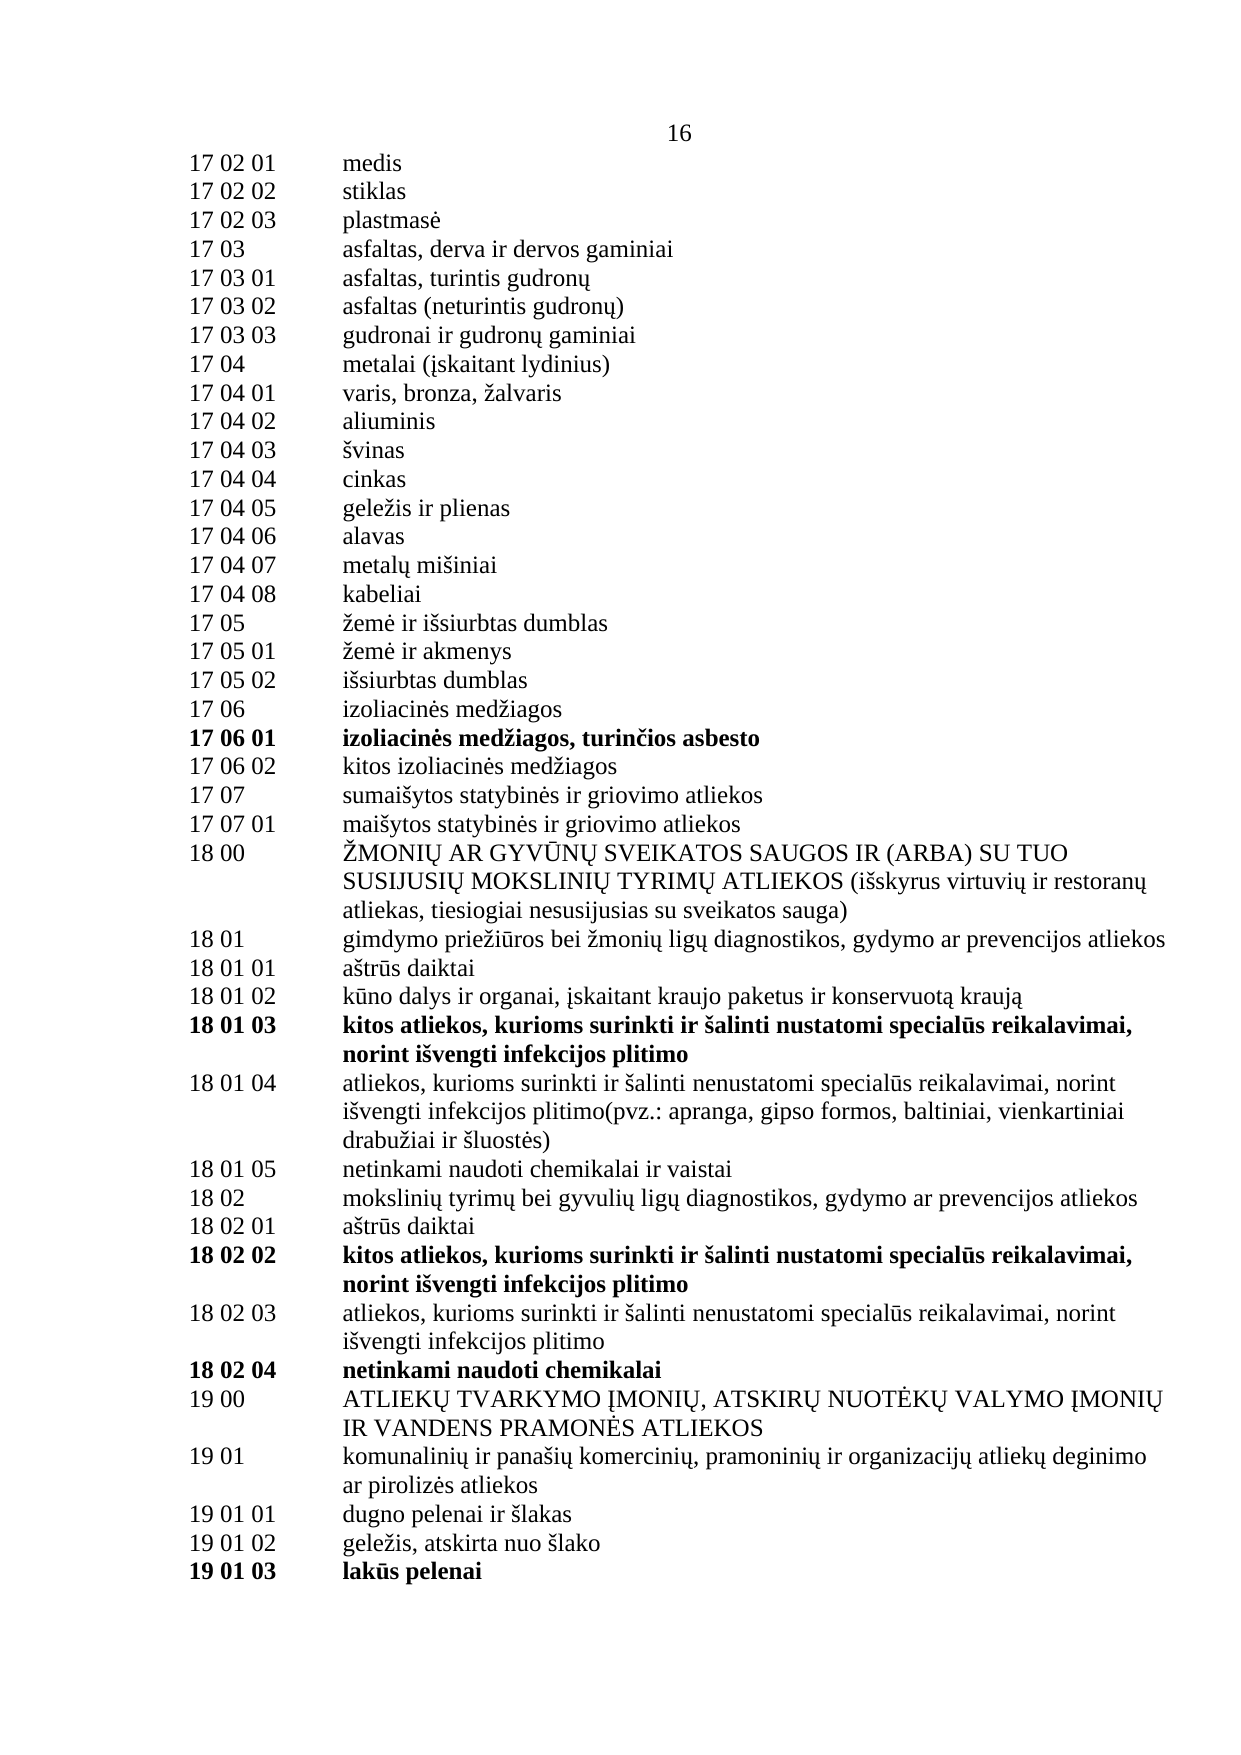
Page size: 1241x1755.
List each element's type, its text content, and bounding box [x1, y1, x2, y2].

table_cell 17 03 [177, 234, 331, 263]
table_cell 17 04 06 [177, 521, 331, 550]
table_cell 17 03 03 [177, 320, 331, 349]
table_cell 17 03 02 [177, 291, 331, 320]
table_cell kabeliai [331, 579, 1181, 608]
table_cell kitos izoliacinės medžiagos [331, 751, 1181, 780]
table_cell netinkami naudoti chemikalai ir vaistai [331, 1154, 1181, 1183]
table_cell 17 06 01 [177, 723, 331, 751]
table_cell 17 03 01 [177, 263, 331, 291]
table_cell 18 01 04 [177, 1068, 331, 1154]
table_cell asfaltas, derva ir dervos gaminiai [331, 234, 1181, 263]
table_cell 17 06 [177, 694, 331, 723]
table_cell gimdymo priežiūros bei žmonių ligų diagnostikos, gydymo ar prevencijos atliekos [331, 924, 1181, 953]
table_cell 19 01 02 [177, 1528, 331, 1556]
table_cell 18 02 02 [177, 1240, 331, 1298]
table_cell 17 04 07 [177, 550, 331, 579]
table_cell 18 01 [177, 924, 331, 953]
table_cell 17 04 04 [177, 464, 331, 493]
table_cell 19 01 03 [177, 1556, 331, 1585]
table_cell 18 01 02 [177, 981, 331, 1010]
table_cell dugno pelenai ir šlakas [331, 1499, 1181, 1528]
table_cell 18 00 [177, 838, 331, 924]
table_cell atliekos, kurioms surinkti ir šalinti nenustatomi specialūs reikalavimai, norint išvengti infekcijos plitimo(pvz.: apranga, gipso formos, baltiniai, vienkartiniai drabužiai ir šluostės) [331, 1068, 1181, 1154]
table_cell žemė ir akmenys [331, 636, 1181, 665]
table_cell 17 05 [177, 608, 331, 636]
table_cell 18 01 01 [177, 953, 331, 981]
table_cell 17 02 03 [177, 205, 331, 234]
table_cell 17 04 01 [177, 378, 331, 406]
table_cell 19 01 01 [177, 1499, 331, 1528]
table_cell 18 01 05 [177, 1154, 331, 1183]
table_cell lakūs pelenai [331, 1556, 1181, 1585]
table_cell plastmasė [331, 205, 1181, 234]
table_cell 19 01 [177, 1441, 331, 1499]
table_cell 17 06 02 [177, 751, 331, 780]
table_cell išsiurbtas dumblas [331, 665, 1181, 694]
table_cell 18 02 [177, 1183, 331, 1211]
table_cell medis [331, 148, 1181, 176]
table_cell 17 02 02 [177, 176, 331, 205]
table_cell izoliacinės medžiagos [331, 694, 1181, 723]
table_cell metalų mišiniai [331, 550, 1181, 579]
table_cell geležis ir plienas [331, 493, 1181, 521]
table_cell geležis, atskirta nuo šlako [331, 1528, 1181, 1556]
table_cell kitos atliekos, kurioms surinkti ir šalinti nustatomi specialūs reikalavimai, norint išvengti infekcijos plitimo [331, 1240, 1181, 1298]
table_cell izoliacinės medžiagos, turinčios asbesto [331, 723, 1181, 751]
table_cell ATLIEKŲ TVARKYMO ĮMONIŲ, ATSKIRŲ NUOTĖKŲ VALYMO ĮMONIŲ IR VANDENS PRAMONĖS ATLIEKOS [331, 1384, 1181, 1441]
table_cell ŽMONIŲ AR GYVŪNŲ SVEIKATOS SAUGOS IR (ARBA) SU TUO SUSIJUSIŲ MOKSLINIŲ TYRIMŲ ATLIEKOS (išskyrus virtuvių ir restoranų atliekas, tiesiogiai nesusijusias su sveikatos sauga) [331, 838, 1181, 924]
table_cell aštrūs daiktai [331, 953, 1181, 981]
table_cell 17 04 05 [177, 493, 331, 521]
table_cell varis, bronza, žalvaris [331, 378, 1181, 406]
table_cell atliekos, kurioms surinkti ir šalinti nenustatomi specialūs reikalavimai, norint išvengti infekcijos plitimo [331, 1298, 1181, 1355]
table_cell 17 05 02 [177, 665, 331, 694]
table_cell kitos atliekos, kurioms surinkti ir šalinti nustatomi specialūs reikalavimai, norint išvengti infekcijos plitimo [331, 1010, 1181, 1068]
table_cell 17 04 03 [177, 435, 331, 464]
table_cell 19 00 [177, 1384, 331, 1441]
table_cell 18 02 03 [177, 1298, 331, 1355]
table_cell metalai (įskaitant lydinius) [331, 349, 1181, 378]
table_cell asfaltas (neturintis gudronų) [331, 291, 1181, 320]
table_cell 18 02 01 [177, 1211, 331, 1240]
table_cell stiklas [331, 176, 1181, 205]
table_cell 18 02 04 [177, 1355, 331, 1384]
table_cell 17 05 01 [177, 636, 331, 665]
table_cell 17 02 01 [177, 148, 331, 176]
table_cell sumaišytos statybinės ir griovimo atliekos [331, 780, 1181, 809]
table_cell švinas [331, 435, 1181, 464]
table_cell gudronai ir gudronų gaminiai [331, 320, 1181, 349]
table_cell cinkas [331, 464, 1181, 493]
table_cell alavas [331, 521, 1181, 550]
table_cell netinkami naudoti chemikalai [331, 1355, 1181, 1384]
table_cell komunalinių ir panašių komercinių, pramoninių ir organizacijų atliekų deginimo ar pirolizės atliekos [331, 1441, 1181, 1499]
table_cell 17 04 08 [177, 579, 331, 608]
table_cell asfaltas, turintis gudronų [331, 263, 1181, 291]
table_cell mokslinių tyrimų bei gyvulių ligų diagnostikos, gydymo ar prevencijos atliekos [331, 1183, 1181, 1211]
table_cell aliuminis [331, 406, 1181, 435]
table_cell 17 04 02 [177, 406, 331, 435]
table_cell žemė ir išsiurbtas dumblas [331, 608, 1181, 636]
table_cell 17 07 [177, 780, 331, 809]
table_cell 17 04 [177, 349, 331, 378]
table_cell aštrūs daiktai [331, 1211, 1181, 1240]
table_cell 17 07 01 [177, 809, 331, 838]
table_cell maišytos statybinės ir griovimo atliekos [331, 809, 1181, 838]
table_cell 18 01 03 [177, 1010, 331, 1068]
table_cell kūno dalys ir organai, įskaitant kraujo paketus ir konservuotą kraują [331, 981, 1181, 1010]
